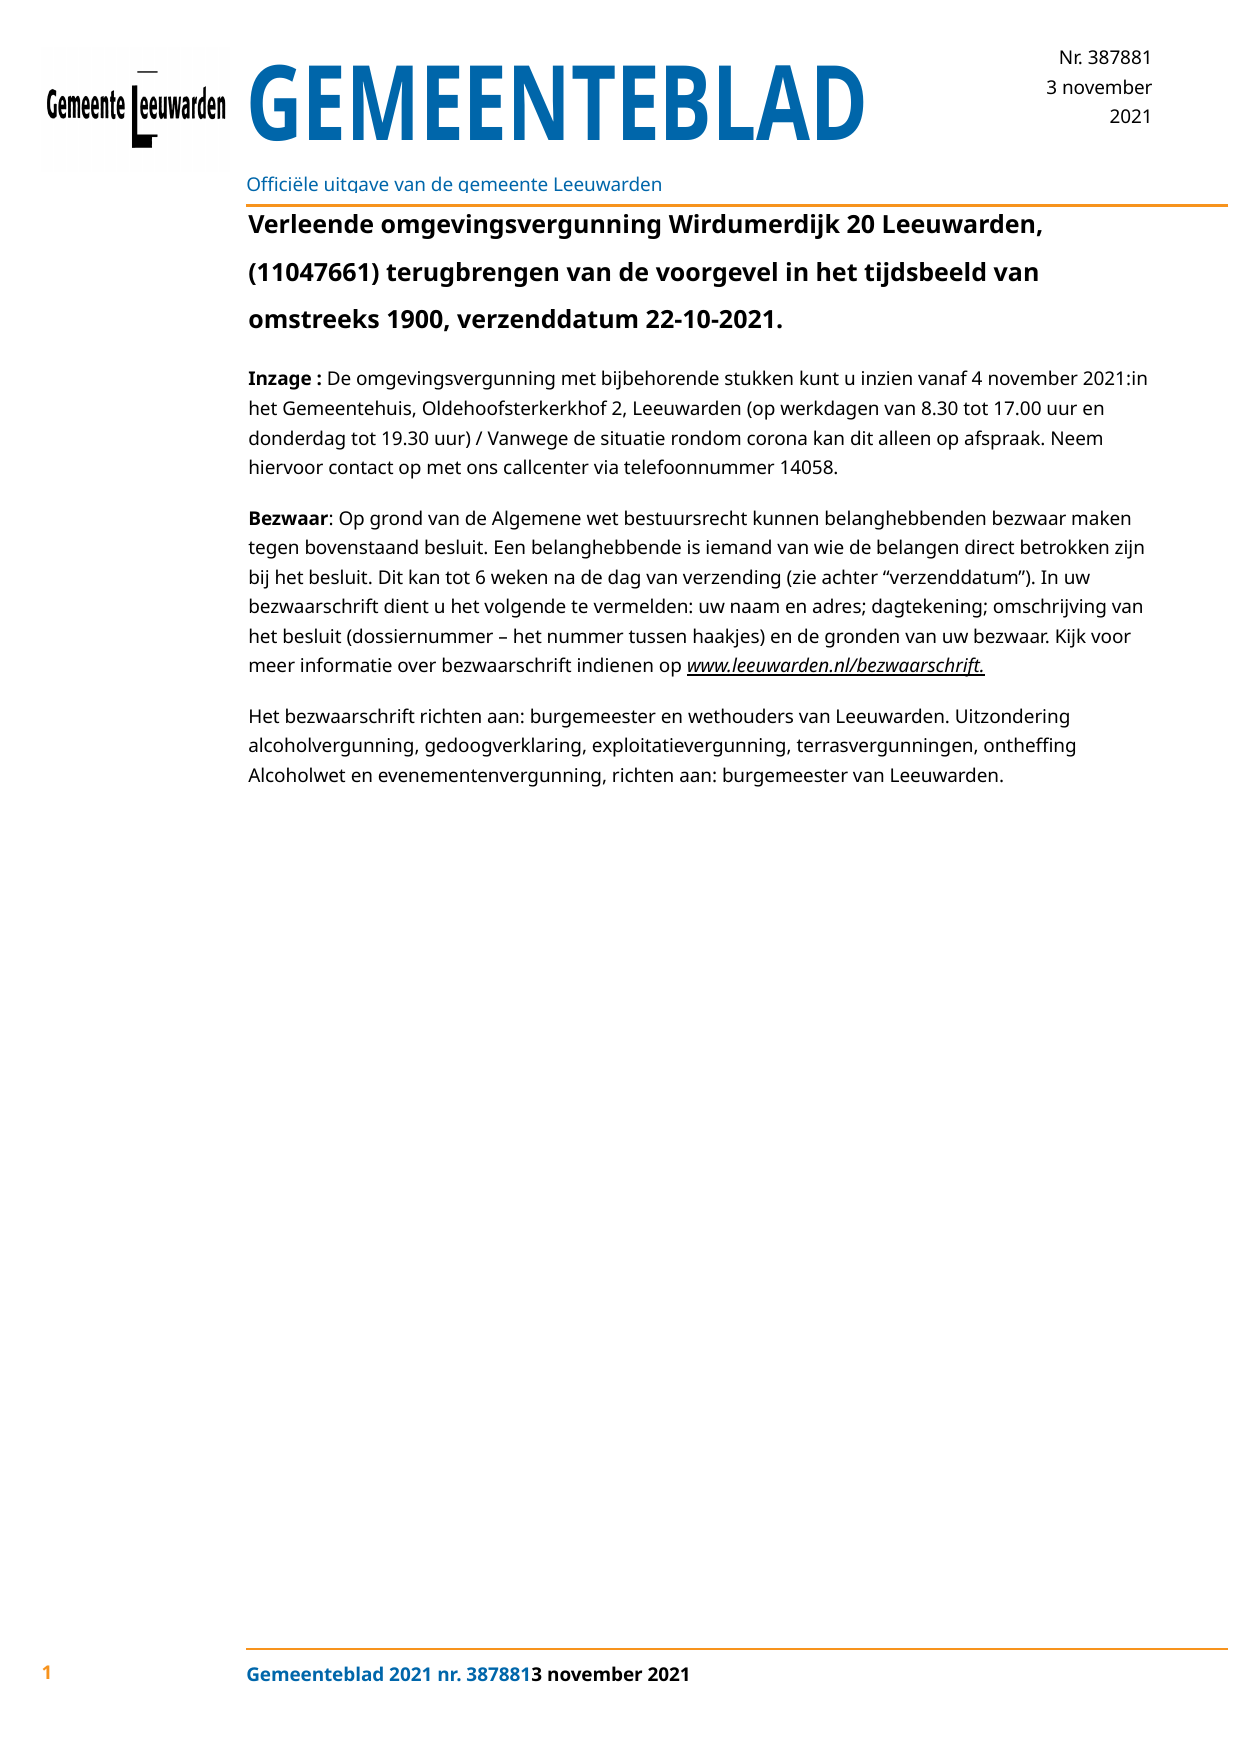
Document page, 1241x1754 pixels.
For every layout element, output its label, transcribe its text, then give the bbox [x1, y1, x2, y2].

text Het bezwaarschrift richten aan: burgemeester en wethouders van Leeuwarden. Uitzondering alcoholvergunning, gedoogverklaring, exploitatievergunning, terrasvergunningen, ontheffing Alcoholwet en evenementenvergunning, richten aan: burgemeester van Leeuwarden. [248, 703, 1152, 788]
text Inzage : De omgevingsvergunning met bijbehorende stukken kunt u inzien vanaf 4 november 2021:in het Gemeentehuis, Oldehoofsterkerkhof 2, Leeuwarden (op werkdagen van 8.30 tot 17.00 uur en donderdag tot 19.30 uur) / Vanwege de situatie rondom corona kan dit alleen op afspraak. Neem hiervoor contact op met ons callcenter via telefoonnummer 14058. [248, 366, 1152, 480]
text Bezwaar: Op grond van de Algemene wet bestuursrecht kunnen belanghebbenden bezwaar maken tegen bovenstaand besluit. Een belanghebbende is iemand van wie de belangen direct betrokken zijn bij het besluit. Dit kan tot 6 weken na de dag van verzending (zie achter “verzenddatum”). In uw bezwaarschrift dient u het volgende te vermelden: uw naam en adres; dagtekening; omschrijving van het besluit (dossiernummer – het nummer tussen haakjes) en de gronden van uw bezwaar. Kijk voor meer informatie over bezwaarschrift indienen op www.leeuwarden.nl/bezwaarschrift. [248, 505, 1152, 678]
text Verleende omgevingsvergunning Wirdumerdijk 20 Leeuwarden, (11047661) terugbrengen van de voorgevel in het tijdsbeeld van omstreeks 1900, verzenddatum 22-10-2021. [248, 207, 1152, 336]
picture [41, 47, 231, 172]
